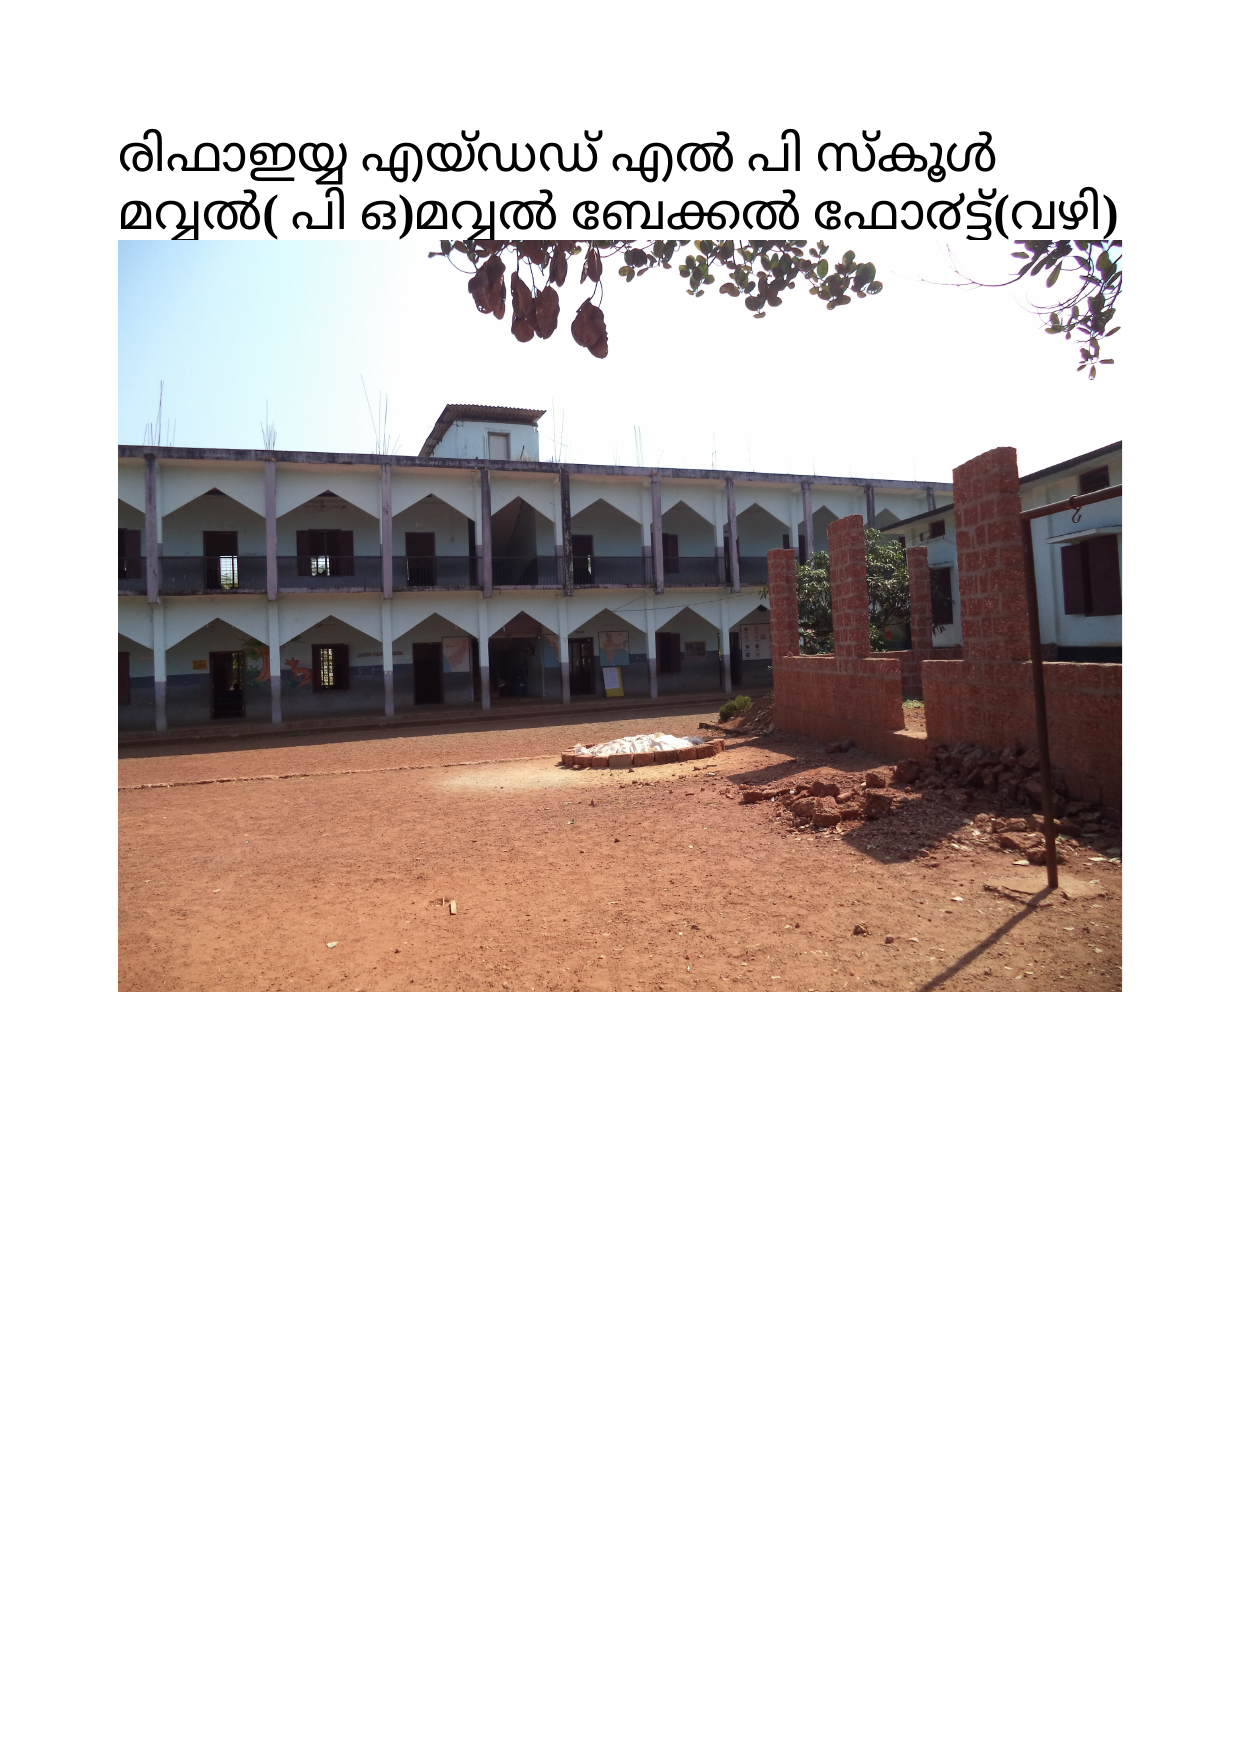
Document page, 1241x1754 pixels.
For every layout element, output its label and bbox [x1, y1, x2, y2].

picture [118, 240, 1123, 992]
